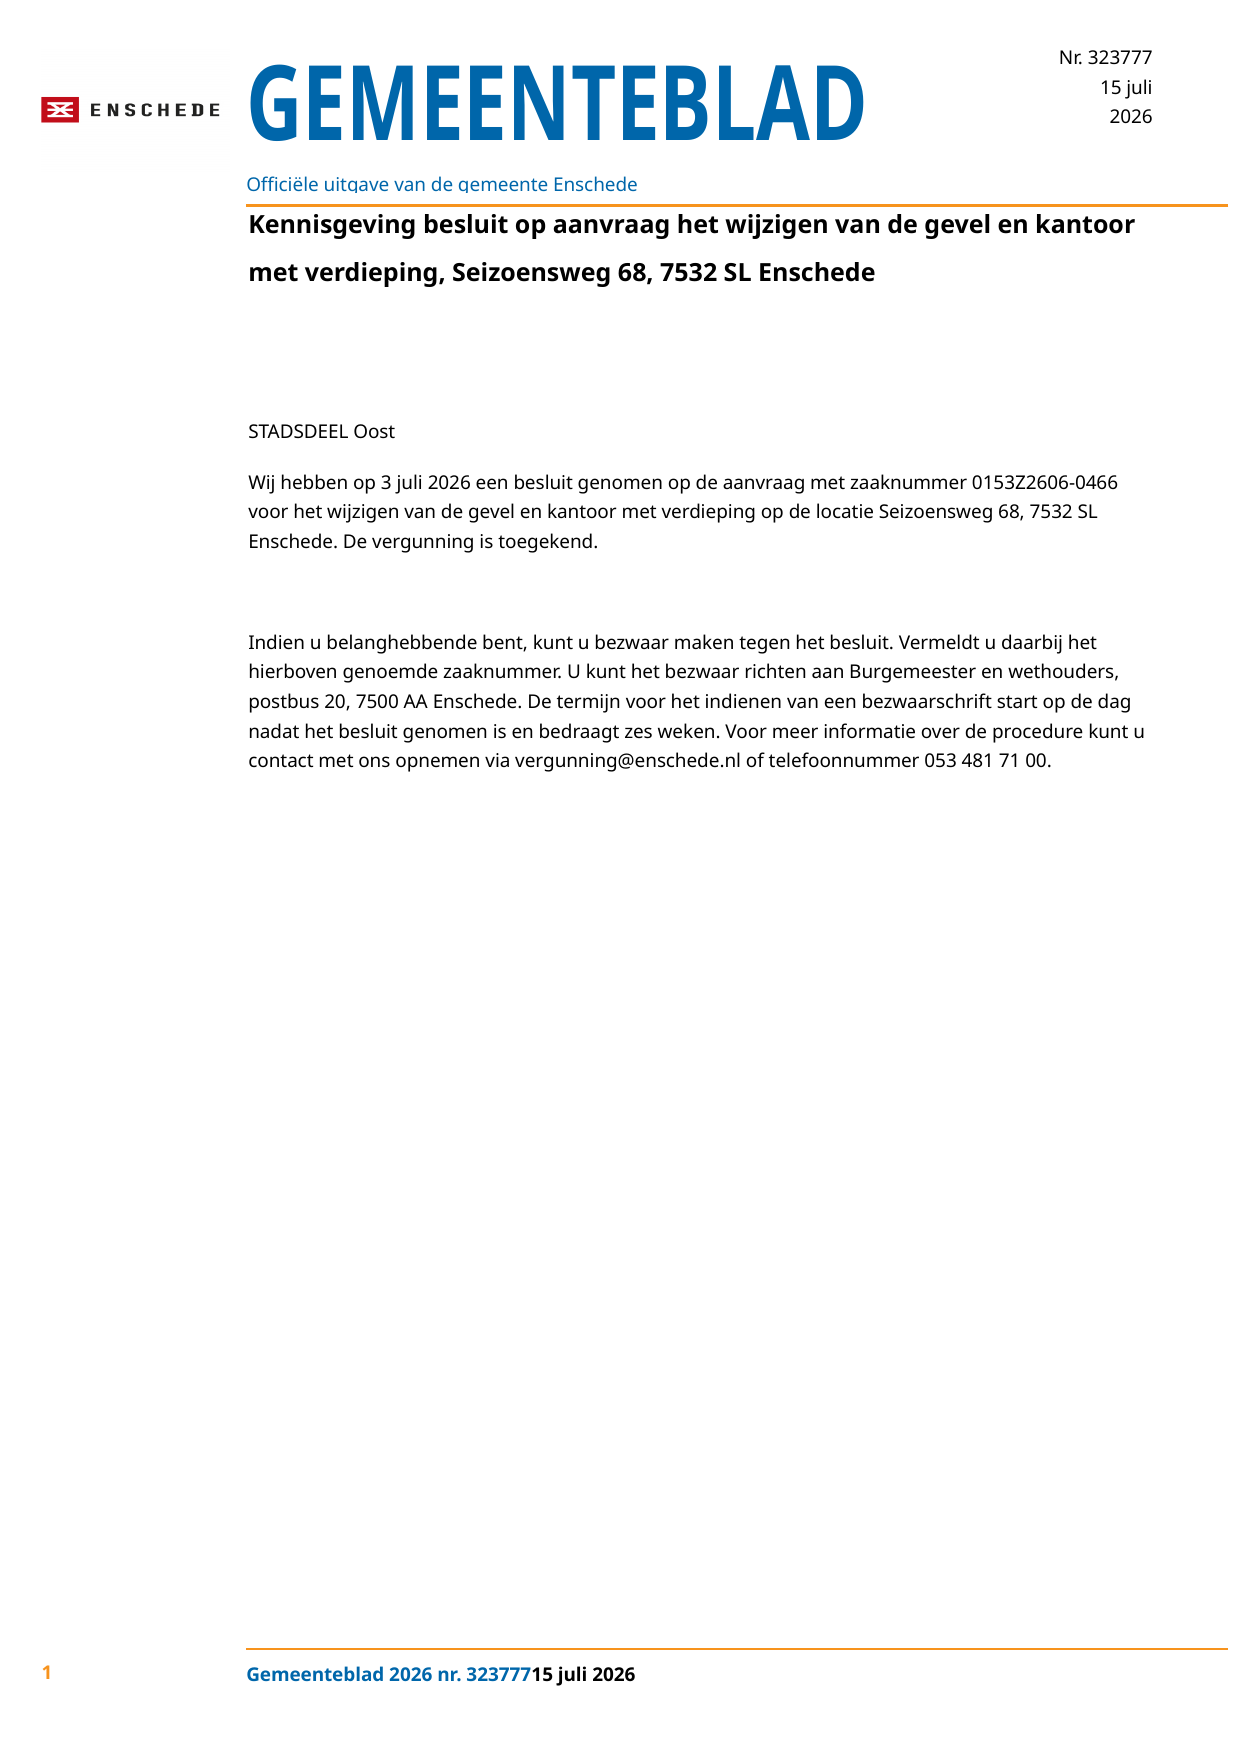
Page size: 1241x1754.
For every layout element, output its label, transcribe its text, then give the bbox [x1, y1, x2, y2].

text Wij hebben op 3 juli 2026 een besluit genomen op de aanvraag met zaaknummer 0153Z2606-0466 voor het wijzigen van de gevel en kantoor met verdieping op de locatie Seizoensweg 68, 7532 SL Enschede. De vergunning is toegekend. [248, 469, 1152, 554]
picture [41, 47, 231, 172]
text Kennisgeving besluit op aanvraag het wijzigen van de gevel en kantoor met verdieping, Seizoensweg 68, 7532 SL Enschede [248, 207, 1152, 288]
text Indien u belanghebbende bent, kunt u bezwaar maken tegen het besluit. Vermeldt u daarbij het hierboven genoemde zaaknummer. U kunt het bezwaar richten aan Burgemeester en wethouders, postbus 20, 7500 AA Enschede. De termijn voor het indienen van een bezwaarschrift start op de dag nadat het besluit genomen is en bedraagt zes weken. Voor meer informatie over de procedure kunt u contact met ons opnemen via vergunning@enschede.nl of telefoonnummer 053 481 71 00. [248, 629, 1152, 773]
text STADSDEEL Oost [248, 419, 1152, 444]
